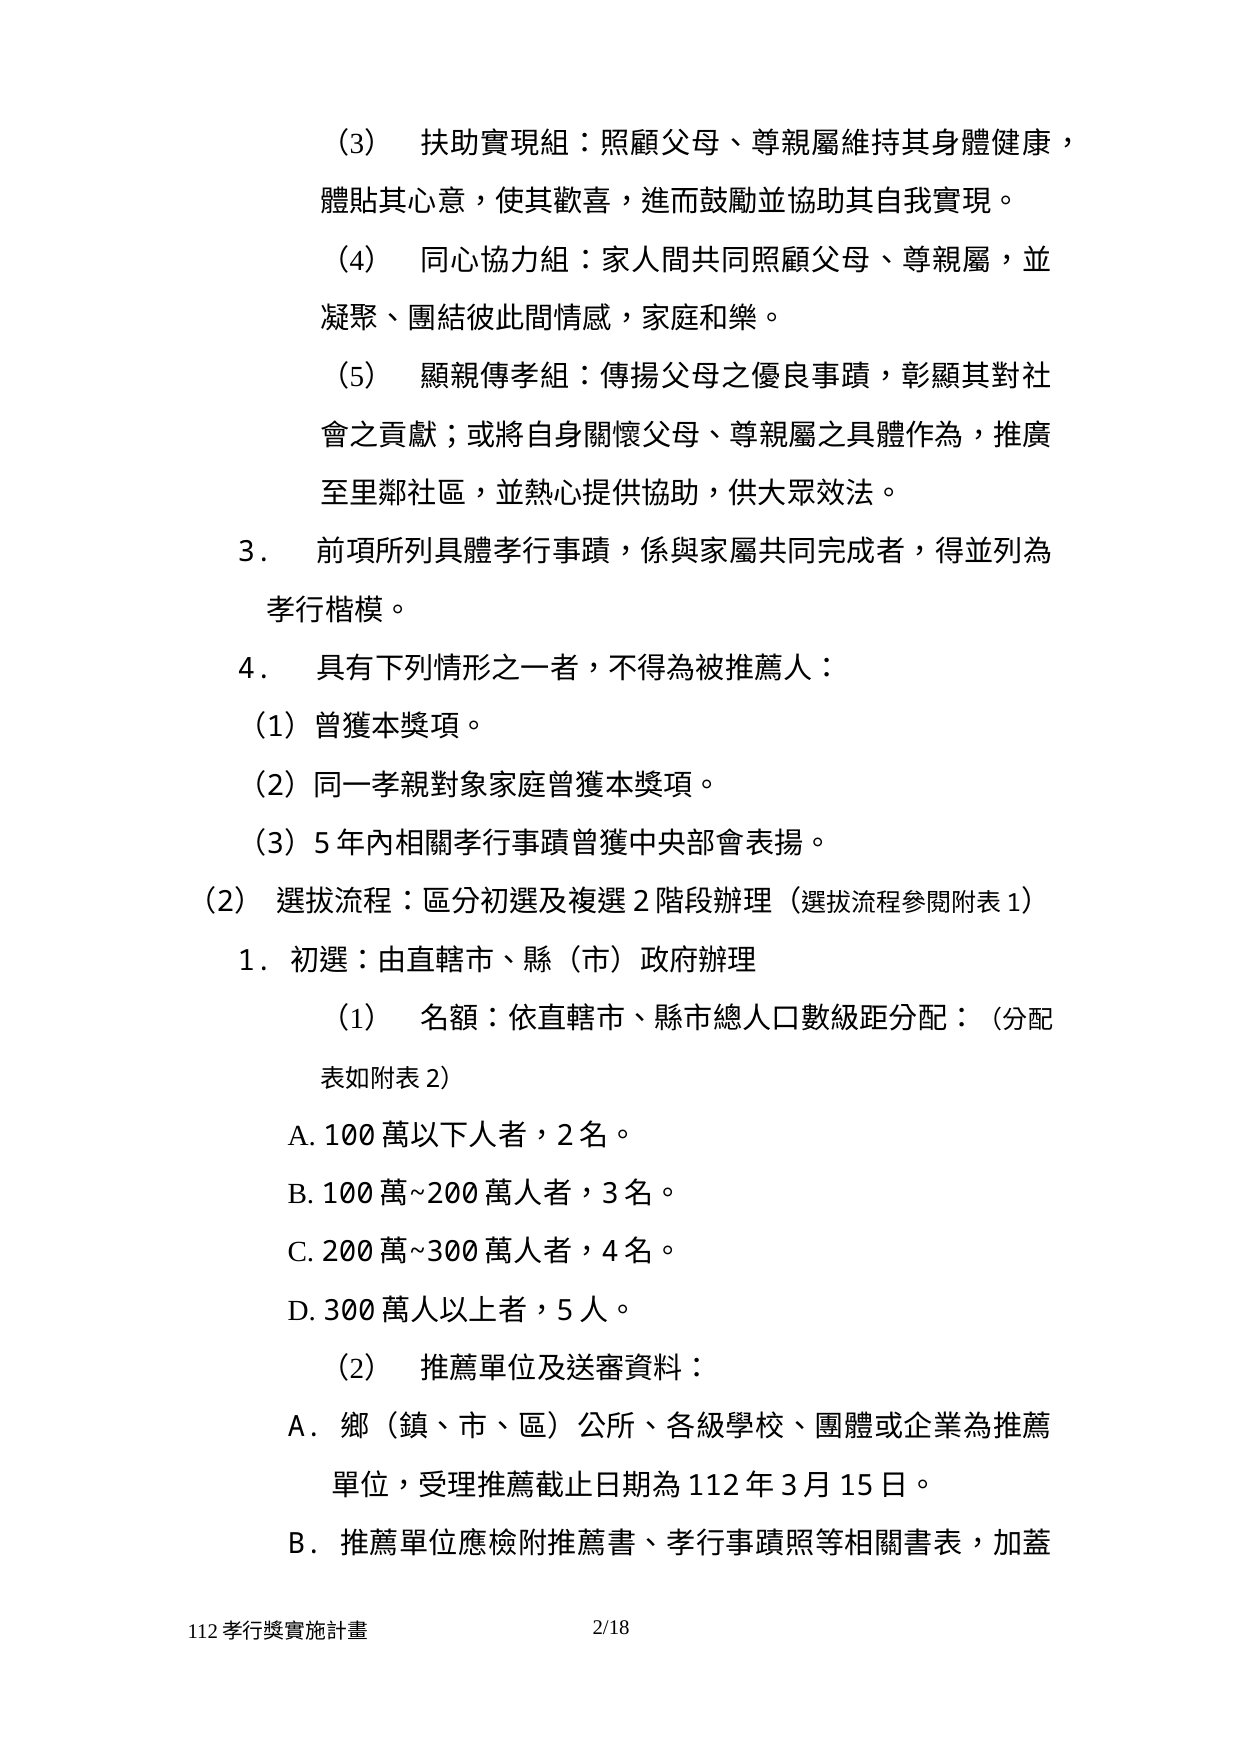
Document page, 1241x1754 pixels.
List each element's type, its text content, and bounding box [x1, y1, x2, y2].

text （3）5年內相關孝行事蹟曾獲中央部會表揚。 [237, 803, 1053, 862]
list 推薦單位及送審資料： [320, 1328, 1053, 1387]
list 顯親傳孝組：傳揚父母之優良事蹟，彰顯其對社會之貢獻；或將自身關懷父母、尊親屬之具體作為，推廣至里鄰社區，並熱心提供協助，供大眾效法。 [320, 337, 1053, 512]
list 初選：由直轄市、縣（市）政府辦理 [237, 920, 1053, 978]
text （1）曾獲本獎項。 [237, 687, 1053, 745]
list 200萬~300萬人者，4名。 [287, 1212, 1053, 1270]
list 具有下列情形之一者，不得為被推薦人： [237, 628, 1053, 687]
list 選拔流程：區分初選及複選2階段辦理（選拔流程參閱附表1） [187, 862, 1053, 920]
list 100萬~200萬人者，3名。 [287, 1153, 1053, 1212]
list 100萬以下人者，2名。 [287, 1095, 1053, 1153]
list 前項所列具體孝行事蹟，係與家屬共同完成者，得並列為孝行楷模。 [237, 512, 1053, 628]
list 扶助實現組：照顧父母、尊親屬維持其身體健康，體貼其心意，使其歡喜，進而鼓勵並協助其自我實現。 [320, 103, 1053, 220]
list 300萬人以上者，5人。 [287, 1270, 1053, 1328]
text （2）同一孝親對象家庭曾獲本獎項。 [237, 745, 1053, 803]
list 同心協力組：家人間共同照顧父母、尊親屬，並凝聚、團結彼此間情感，家庭和樂。 [320, 220, 1053, 337]
list 推薦單位應檢附推薦書、孝行事蹟照等相關書表，加蓋 [287, 1503, 1053, 1562]
list 名額：依直轄市、縣市總人口數級距分配：（分配表如附表2） [320, 978, 1053, 1095]
list 鄉（鎮、市、區）公所、各級學校、團體或企業為推薦單位，受理推薦截止日期為112年3月15日。 [287, 1387, 1053, 1503]
